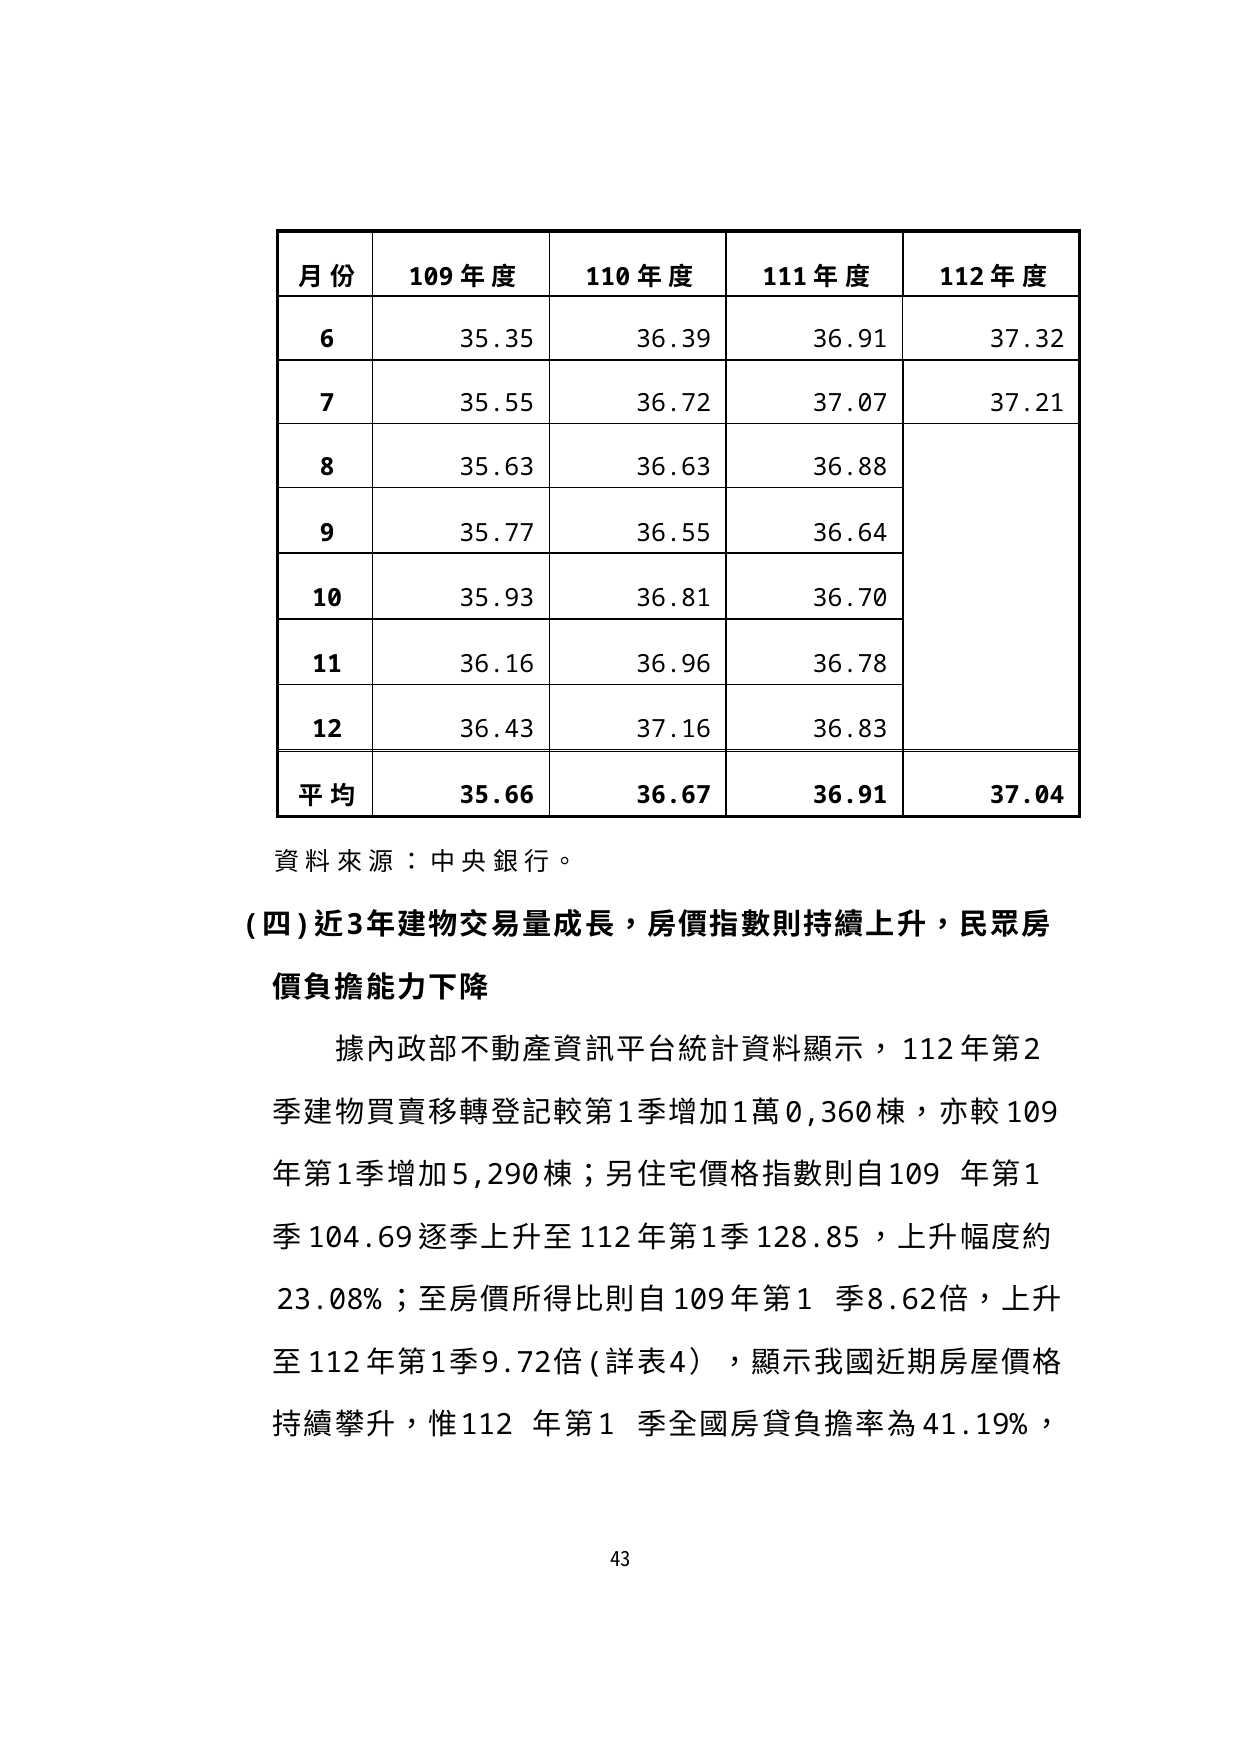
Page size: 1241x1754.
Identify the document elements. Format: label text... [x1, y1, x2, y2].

table_cell 36.81 [550, 554, 725, 618]
table_cell 35.66 [373, 752, 549, 815]
table_cell 36.72 [550, 361, 725, 423]
table_cell 36.55 [550, 488, 725, 552]
table_cell 36.67 [550, 752, 725, 815]
table_cell 37.07 [727, 361, 902, 423]
table_header 112年度 [904, 233, 1078, 295]
table_cell 36.70 [727, 554, 902, 618]
table_cell 7 [279, 361, 372, 423]
table_cell 12 [279, 685, 372, 749]
table_cell 36.39 [550, 297, 725, 359]
table_cell 11 [279, 620, 372, 683]
table_cell 36.83 [727, 685, 902, 749]
table_cell 9 [279, 488, 372, 552]
table_header 109年度 [373, 233, 549, 295]
table_cell 35.63 [373, 424, 549, 487]
text 資料來源：中央銀行。 [266, 818, 1063, 880]
table_header 110年度 [550, 233, 725, 295]
table_cell 36.16 [373, 620, 549, 683]
text 據內政部不動產資訊平台統計資料顯示，112年第2季建物買賣移轉登記較第1季增加1萬0,360棟，亦較109年第1季增加5,290棟；另住宅價格指數則自109 年第1季104.69逐季上升至112年第1季128.85，上升幅度約23.08%；至房價所得比則自109年第1 季8.62倍，上升至112年第1季9.72倍(詳表4），顯示我國近期房屋價格持續攀升，惟112 年第1 季全國房貸負擔率為41.19%， [266, 1005, 1063, 1443]
table_cell 10 [279, 554, 372, 618]
table_cell 35.35 [373, 297, 549, 359]
table_cell 37.21 [904, 361, 1078, 423]
table_cell 36.78 [727, 620, 902, 683]
table_cell 36.63 [550, 424, 725, 487]
table_header 111年度 [727, 233, 902, 295]
table_cell 36.96 [550, 620, 725, 683]
table_cell [904, 424, 1078, 749]
table_cell 36.64 [727, 488, 902, 552]
table_cell 平均 [279, 752, 372, 815]
table_cell 6 [279, 297, 372, 359]
table_cell 36.91 [727, 297, 902, 359]
table_cell 37.16 [550, 685, 725, 749]
table_cell 35.55 [373, 361, 549, 423]
table_cell 37.04 [904, 752, 1078, 815]
table_cell 35.93 [373, 554, 549, 618]
table_cell 8 [279, 424, 372, 487]
table_header 月份 [279, 233, 372, 295]
table_cell 36.91 [727, 752, 902, 815]
table_cell 37.32 [903, 297, 1078, 359]
table_cell 35.77 [373, 488, 549, 552]
table_cell 36.43 [373, 685, 549, 749]
text (四)近3年建物交易量成長，房價指數則持續上升，民眾房價負擔能力下降 [236, 880, 1063, 1005]
table_cell 36.88 [727, 424, 902, 487]
